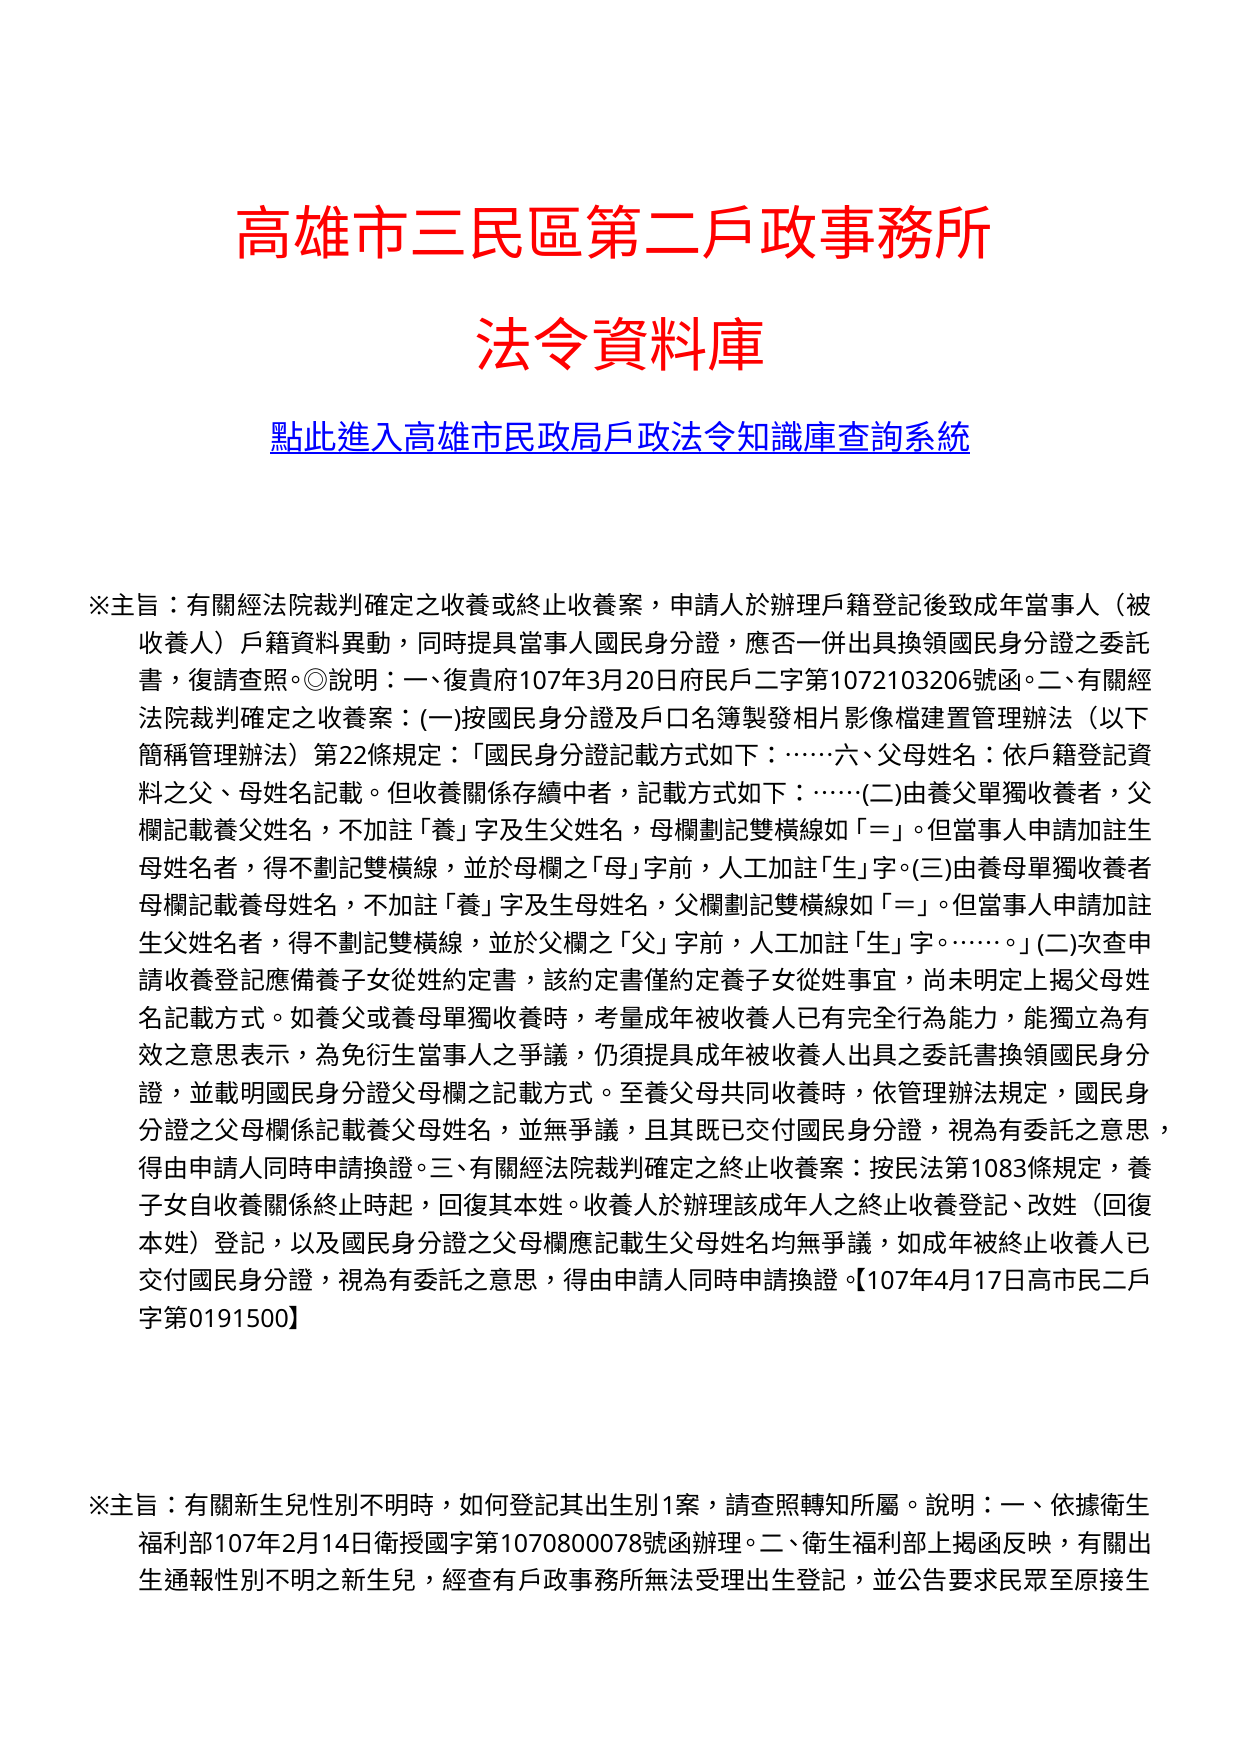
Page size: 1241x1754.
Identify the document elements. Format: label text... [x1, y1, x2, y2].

text 高雄市三民區第二戶政事務所 [89, 172, 1152, 285]
text 點此進入高雄市民政局戶政法令知識庫查詢系統 [89, 397, 1152, 472]
text 法令資料庫 [89, 285, 1152, 397]
text ※主旨：有關新生兒性別不明時，如何登記其出生別1案，請查照轉知所屬。說明：一、依據衛生福利部107年2月14日衛授國字第1070800078號函辦理。二、衛生福利部上揭函反映，有關出生通報性別不明之新生兒，經查有戶政事務所無法受理出生登記，並公告要求民眾至原接生醫療院所更正性別欄位。三、按戶籍登記係依相關證明文件或法律事實所為之公示登記，有關民眾之性別登記，係依醫療院所開立之出生證明上所載之性別辦理登記，戶政機關辦理出生登記時於作業畫面選擇新生兒之出生別，區分男女性別分別排序，爰戶政事務所於辦理出生登記時，間接記載新生兒之性別。目前戶籍資料上，僅有男或女之記載，尚無其他性別之登記方式。實務作業上，如出生證明書記載性別不明者，可另提憑性染色體檢查結果或診斷證明書確認為「男」或「女」後，再辦理出生登記。四、至有關是否增列男、女以外之其他性別選項，因涉性別認定標準及認定機關，按行政院於106年9月4日召開相關事宜會議決議略以，請行政院性別平等處會同各機關部會先行盤點涉及之相關法令及表件，再行召開會議協商推動策略、作法及期程。爰如未來明定性別之認定標準及認定機關，本部將配合訂定應備證明文件及登記程序。五、網頁如有登載「出生證明書性別欄註記『不明』，實務上將發生無法受理出生登記之狀況，建議家屬俟醫院檢驗確認性別後，再提該報告向接生醫院更正出生證明書，再持憑更正後之出生證明書向戶政事務所辦理出生登記。」請修正為「一、出生證明書性別欄註記『不明』，建議家屬另提憑性染色體檢查結果或診斷證明書確認為「男」或「女」後，再向戶政事務所辦理出生登記。二、有關是否增加第三性別選項，行政院尚在研議中，俟政策確定後，戶政機關將配合後續作業。」【107年3月30日高市民二戶字第01732500】 [89, 1485, 1152, 1597]
text ※主旨：有關經法院裁判確定之收養或終止收養案，申請人於辦理戶籍登記後致成年當事人（被收養人）戶籍資料異動，同時提具當事人國民身分證，應否一併出具換領國民身分證之委託書，復請查照。◎說明：一、復貴府107年3月20日府民戶二字第1072103206號函。二、有關經法院裁判確定之收養案：(一)按國民身分證及戶口名簿製發相片影像檔建置管理辦法（以下簡稱管理辦法）第22條規定：「國民身分證記載方式如下：……六、父母姓名：依戶籍登記資料之父、母姓名記載。但收養關係存續中者，記載方式如下：……(二)由養父單獨收養者，父欄記載養父姓名，不加註「養」字及生父姓名，母欄劃記雙橫線如「＝」。但當事人申請加註生母姓名者，得不劃記雙橫線，並於母欄之「母」字前，人工加註「生」字。(三)由養母單獨收養者，母欄記載養母姓名，不加註「養」字及生母姓名，父欄劃記雙橫線如「＝」。但當事人申請加註生父姓名者，得不劃記雙橫線，並於父欄之「父」字前，人工加註「生」字。……。」(二)次查申請收養登記應備養子女從姓約定書，該約定書僅約定養子女從姓事宜，尚未明定上揭父母姓名記載方式。如養父或養母單獨收養時，考量成年被收養人已有完全行為能力，能獨立為有效之意思表示，為免衍生當事人之爭議，仍須提具成年被收養人出具之委託書換領國民身分證，並載明國民身分證父母欄之記載方式。至養父母共同收養時，依管理辦法規定，國民身分證之父母欄係記載養父母姓名，並無爭議，且其既已交付國民身分證，視為有委託之意思，得由申請人同時申請換證。三、有關經法院裁判確定之終止收養案：按民法第1083條規定，養子女自收養關係終止時起，回復其本姓。收養人於辦理該成年人之終止收養登記、改姓（回復本姓）登記，以及國民身分證之父母欄應記載生父母姓名均無爭議，如成年被終止收養人已交付國民身分證，視為有委託之意思，得由申請人同時申請換證。【107年4月17日高市民二戶字第0191500】 [89, 585, 1152, 1335]
